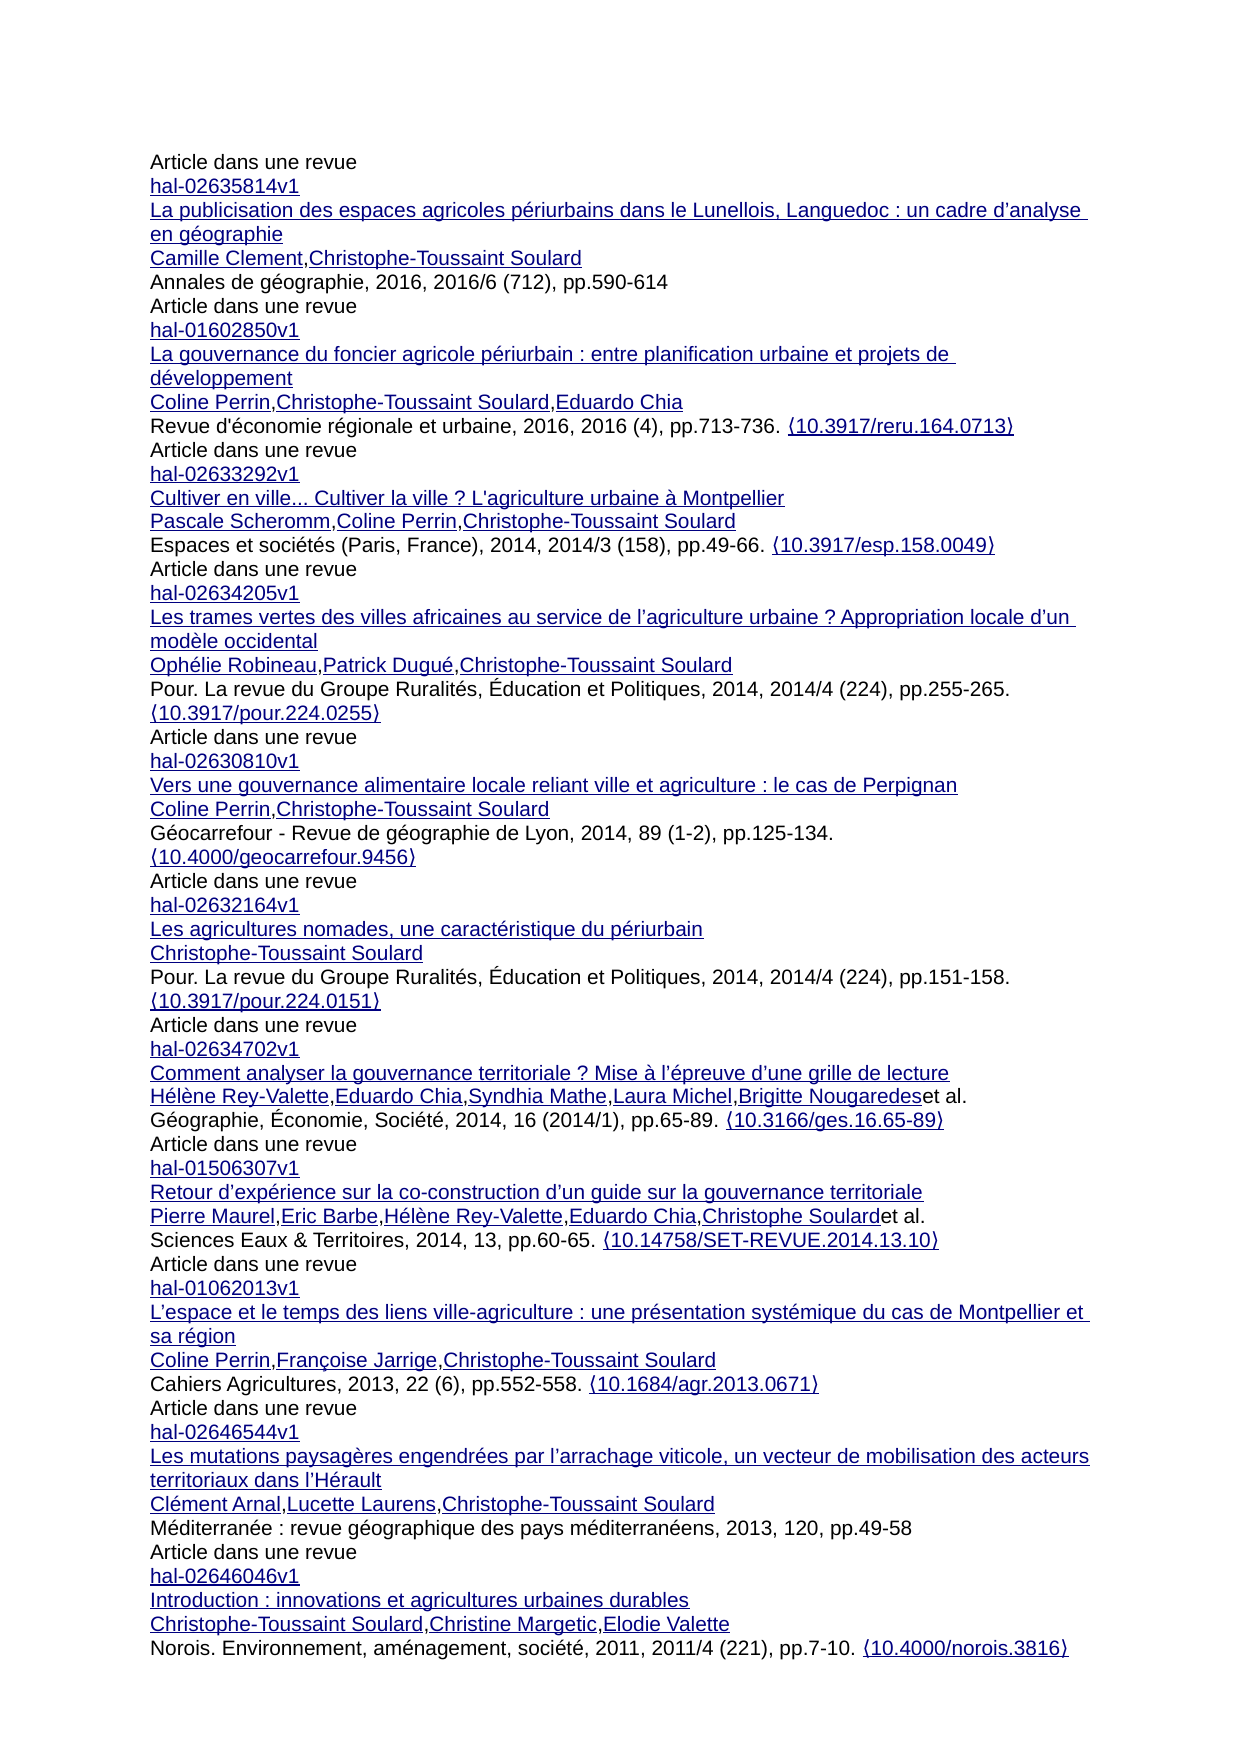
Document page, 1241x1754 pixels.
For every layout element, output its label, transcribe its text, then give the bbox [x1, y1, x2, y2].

table_cell Vers une gouvernance alimentaire locale reliant ville et agriculture : le cas de Perpignan Coline Perrin,Christophe-Toussaint Soulard Géocarrefour - Revue de géographie de Lyon, 2014, 89 (1-2), pp.125-134. ⟨10.4000/geocarrefour.9456⟩ Article dans une revue hal-02632164v1 [150, 773, 1090, 917]
table_cell Les agricultures nomades, une caractéristique du périurbain Christophe-Toussaint Soulard Pour. La revue du Groupe Ruralités, Éducation et Politiques, 2014, 2014/4 (224), pp.151-158. ⟨10.3917/pour.224.0151⟩ Article dans une revue hal-02634702v1 [150, 917, 1090, 1060]
table_cell La gouvernance du foncier agricole périurbain : entre planification urbaine et projets de développement Coline Perrin,Christophe-Toussaint Soulard,Eduardo Chia Revue d'économie régionale et urbaine, 2016, 2016 (4), pp.713-736. ⟨10.3917/reru.164.0713⟩ Article dans une revue hal-02633292v1 [150, 342, 1090, 485]
table_cell L’espace et le temps des liens ville-agriculture : une présentation systémique du cas de Montpellier et [150, 1300, 1090, 1321]
table_cell Comment analyser la gouvernance territoriale ? Mise à l’épreuve d’une grille de lecture Hélène Rey-Valette,Eduardo Chia,Syndhia Mathe,Laura Michel,Brigitte Nougaredeset al. Géographie, Économie, Société, 2014, 16 (2014/1), pp.65-89. ⟨10.3166/ges.16.65-89⟩ Article dans une revue hal-01506307v1 [150, 1060, 1090, 1180]
table_cell Les trames vertes des villes africaines au service de l’agriculture urbaine ? Appropriation locale d’un modèle occidental Ophélie Robineau,Patrick Dugué,Christophe-Toussaint Soulard Pour. La revue du Groupe Ruralités, Éducation et Politiques, 2014, 2014/4 (224), pp.255-265. ⟨10.3917/pour.224.0255⟩ Article dans une revue hal-02630810v1 [150, 605, 1090, 773]
table_cell Les mutations paysagères engendrées par l’arrachage viticole, un vecteur de mobilisation des acteurs [150, 1444, 1090, 1465]
table_cell sa région Coline Perrin,Françoise Jarrige,Christophe-Toussaint Soulard Cahiers Agricultures, 2013, 22 (6), pp.552-558. ⟨10.1684/agr.2013.0671⟩ Article dans une revue hal-02646544v1 [150, 1322, 1090, 1444]
table_cell Retour d’expérience sur la co-construction d’un guide sur la gouvernance territoriale Pierre Maurel,Eric Barbe,Hélène Rey-Valette,Eduardo Chia,Christophe Soulardet al. Sciences Eaux & Territoires, 2014, 13, pp.60-65. ⟨10.14758/SET-REVUE.2014.13.10⟩ Article dans une revue hal-01062013v1 [150, 1180, 1090, 1300]
table_cell Article dans une revue hal-02635814v1 [150, 150, 1090, 198]
table_cell La publicisation des espaces agricoles périurbains dans le Lunellois, Languedoc : un cadre d’analyse en géographie Camille Clement,Christophe-Toussaint Soulard Annales de géographie, 2016, 2016/6 (712), pp.590-614 Article dans une revue hal-01602850v1 [150, 198, 1090, 342]
table_cell Introduction : innovations et agricultures urbaines durables Christophe-Toussaint Soulard,Christine Margetic,Elodie Valette Norois. Environnement, aménagement, société, 2011, 2011/4 (221), pp.7-10. ⟨10.4000/norois.3816⟩ [150, 1588, 1090, 1659]
table_cell Cultiver en ville... Cultiver la ville ? L'agriculture urbaine à Montpellier Pascale Scheromm,Coline Perrin,Christophe-Toussaint Soulard Espaces et sociétés (Paris, France), 2014, 2014/3 (158), pp.49-66. ⟨10.3917/esp.158.0049⟩ Article dans une revue hal-02634205v1 [150, 485, 1090, 605]
table_cell territoriaux dans l’Hérault Clément Arnal,Lucette Laurens,Christophe-Toussaint Soulard Méditerranée : revue géographique des pays méditerranéens, 2013, 120, pp.49-58 Article dans une revue hal-02646046v1 [150, 1466, 1090, 1587]
